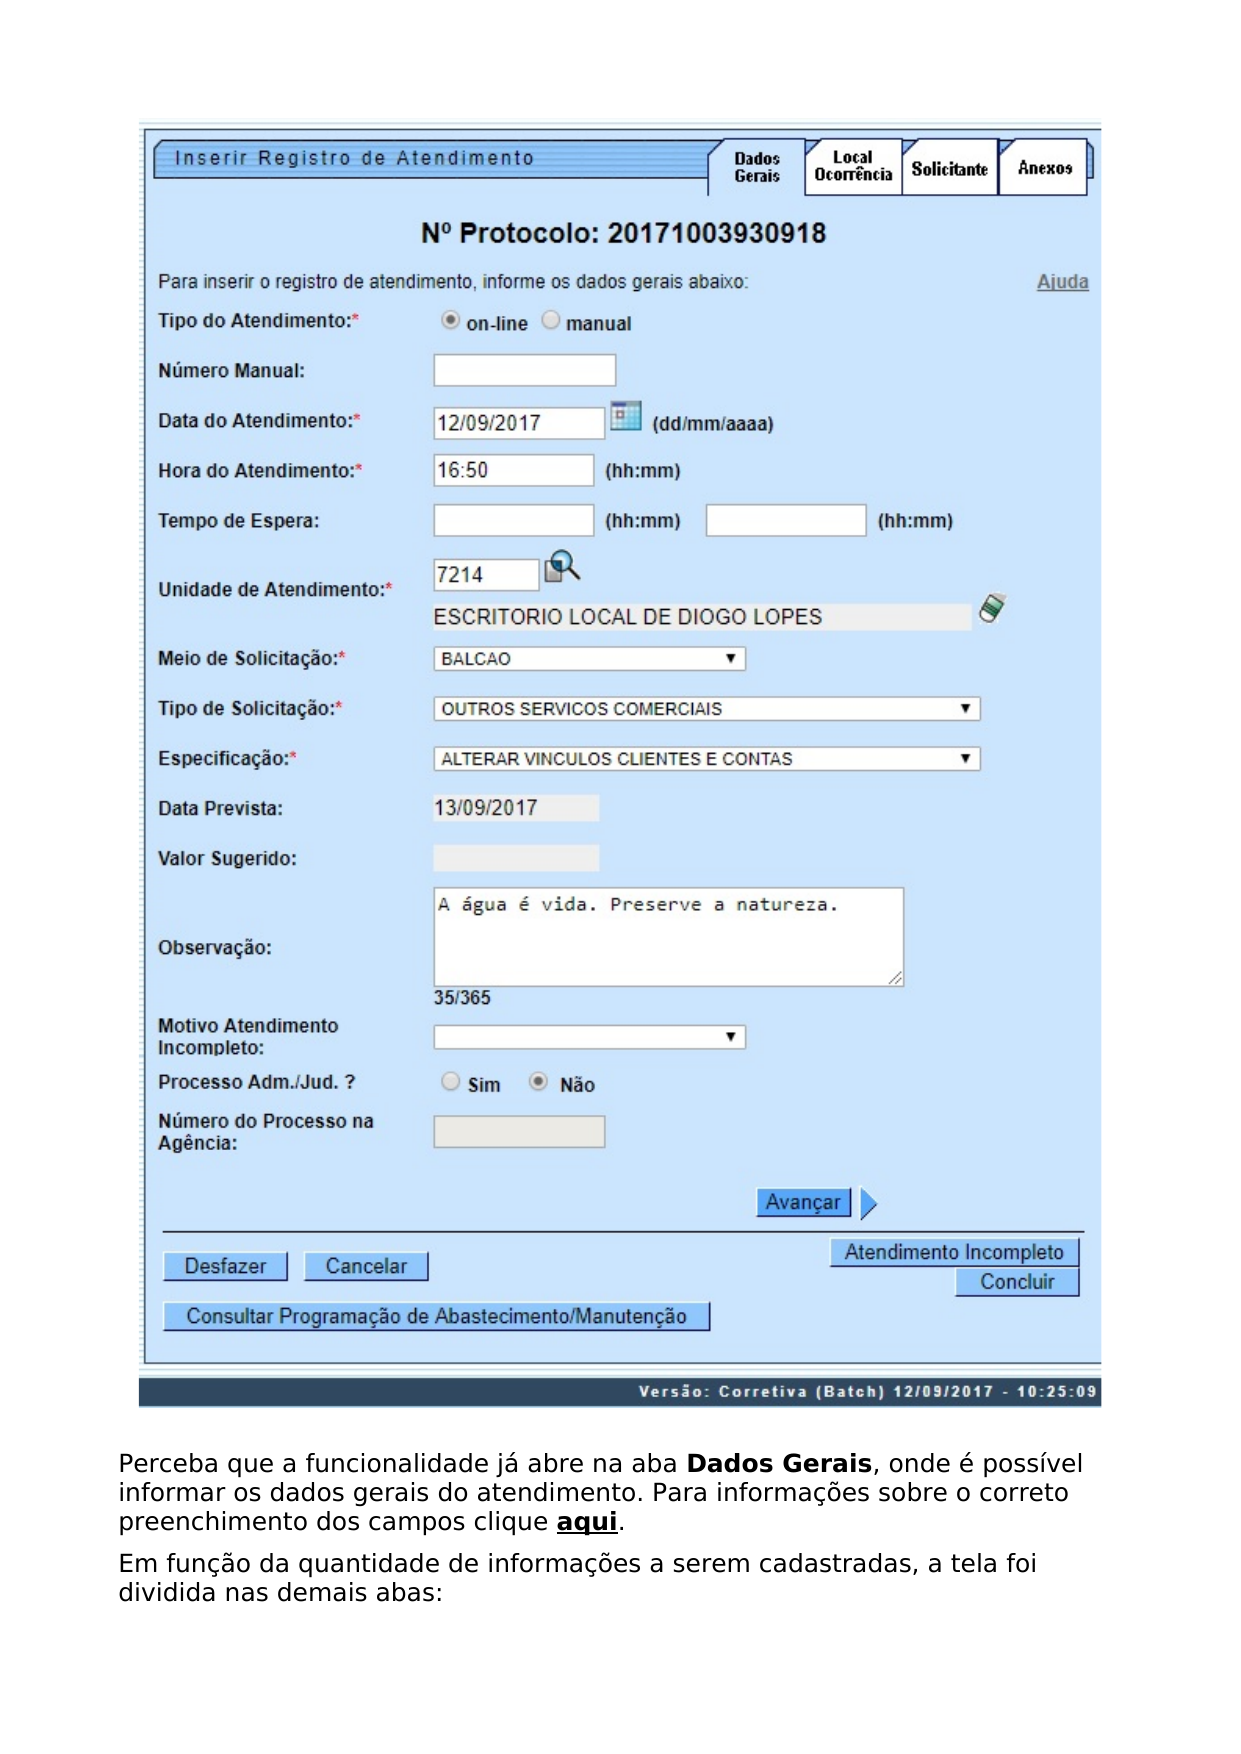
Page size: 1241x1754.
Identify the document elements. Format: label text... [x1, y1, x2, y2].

picture [138, 118, 1102, 1408]
text Em função da quantidade de informações a serem cadastradas, a tela foi dividida nas demais abas: [118, 1549, 1122, 1607]
text Perceba que a funcionalidade já abre na aba Dados Gerais, onde é possível informar os dados gerais do atendimento. Para informações sobre o correto preenchimento dos campos clique aqui. [118, 1449, 1122, 1536]
